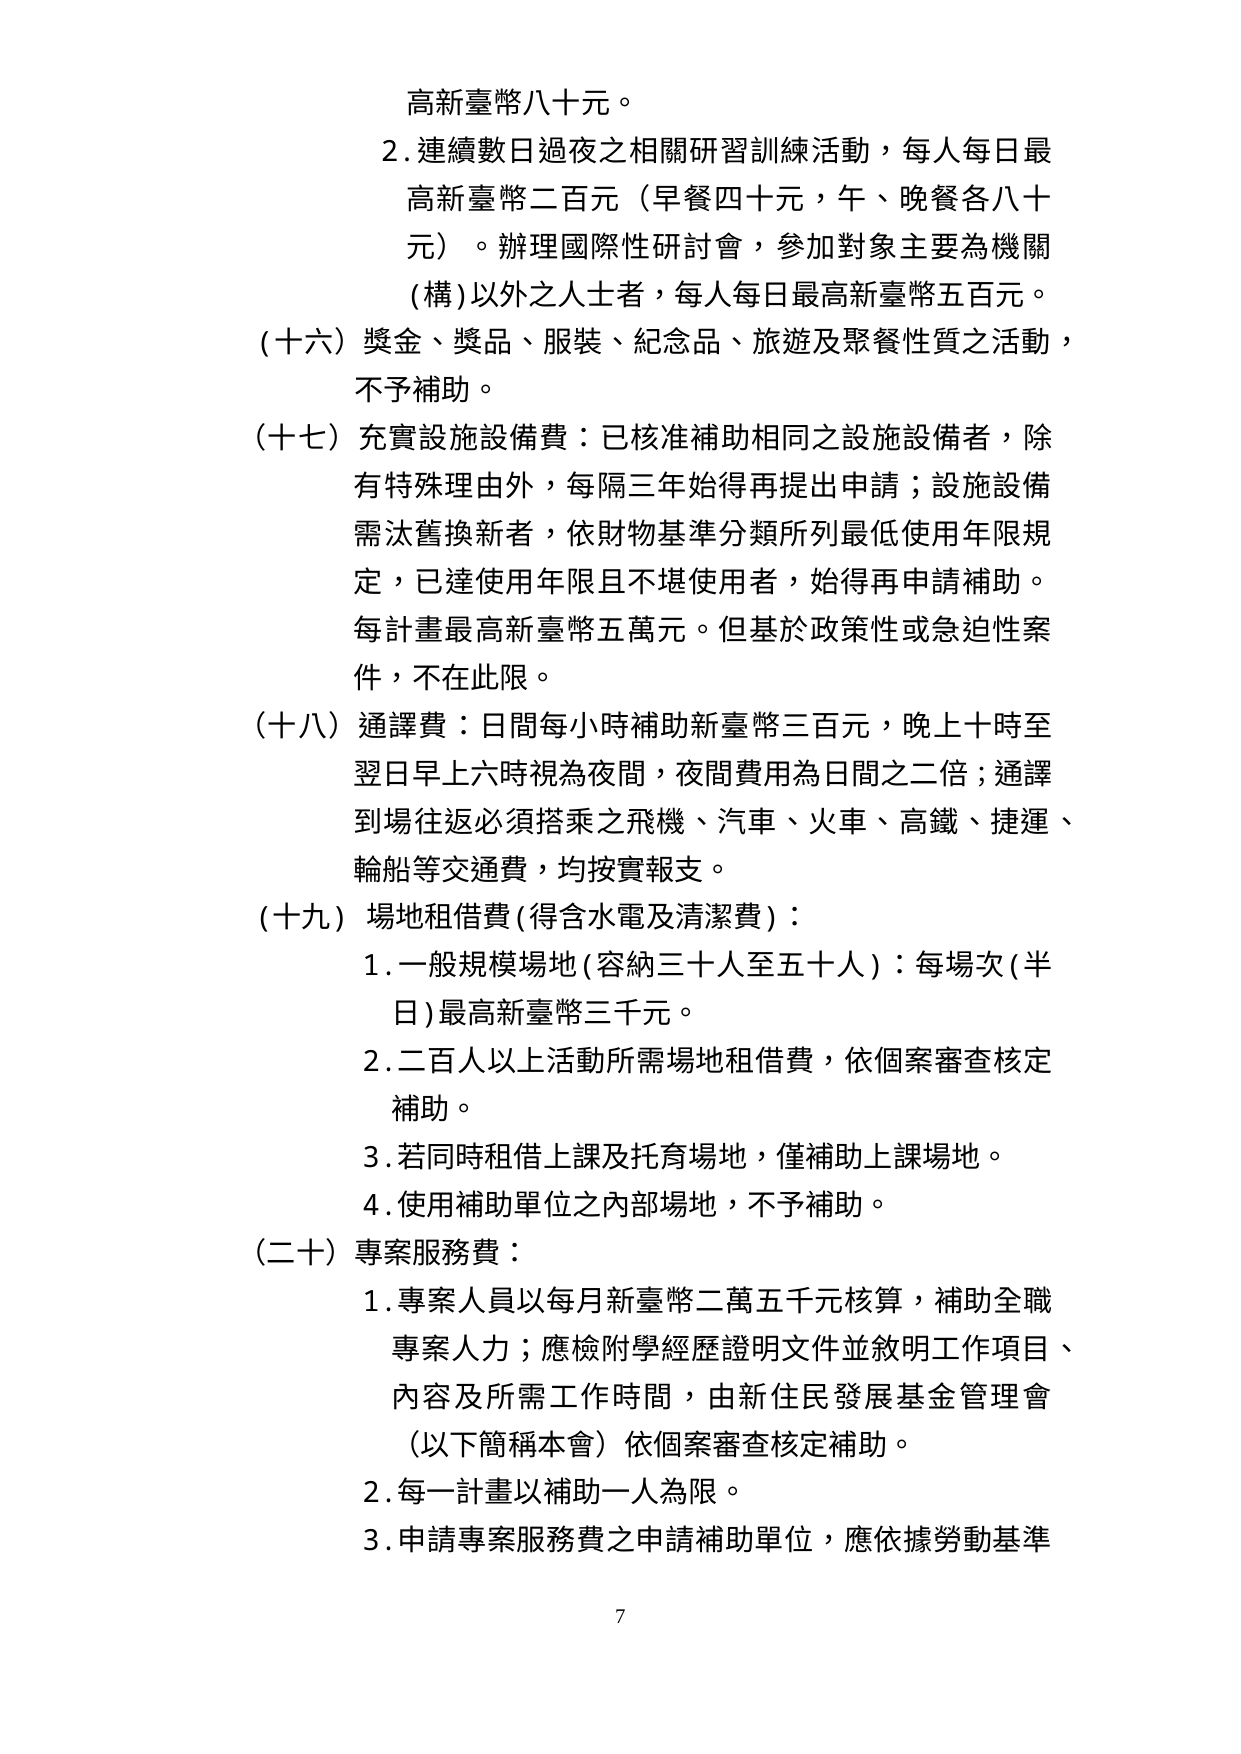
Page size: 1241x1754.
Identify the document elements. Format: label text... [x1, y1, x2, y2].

text （十八）通譯費：日間每小時補助新臺幣三百元，晚上十時至翌日早上六時視為夜間，夜間費用為日間之二倍；通譯到場往返必須搭乘之飛機、汽車、火車、高鐵、捷運、輪船等交通費，均按實報支。 [237, 698, 1053, 889]
text 2.每一計畫以補助一人為限。 [362, 1464, 1053, 1512]
text 高新臺幣八十元。 [362, 75, 1053, 123]
text (十九) 場地租借費(得含水電及清潔費)： [237, 889, 1053, 937]
text 1.一般規模場地(容納三十人至五十人)：每場次(半日)最高新臺幣三千元。 [362, 937, 1053, 1033]
text 1.專案人員以每月新臺幣二萬五千元核算，補助全職專案人力；應檢附學經歷證明文件並敘明工作項目、內容及所需工作時間，由新住民發展基金管理會（以下簡稱本會）依個案審查核定補助。 [362, 1273, 1053, 1464]
text 3.申請專案服務費之申請補助單位，應依據勞動基準 [362, 1512, 1053, 1560]
text （二十）專案服務費： [237, 1225, 1053, 1273]
text 3.若同時租借上課及托育場地，僅補助上課場地。 [362, 1129, 1053, 1177]
text 2.連續數日過夜之相關研習訓練活動，每人每日最高新臺幣二百元（早餐四十元，午、晚餐各八十元）。辦理國際性研討會，參加對象主要為機關(構)以外之人士者，每人每日最高新臺幣五百元。 [362, 123, 1053, 314]
text 2.二百人以上活動所需場地租借費，依個案審查核定補助。 [362, 1033, 1053, 1129]
text (十六）獎金、獎品、服裝、紀念品、旅遊及聚餐性質之活動，不予補助。 [237, 314, 1053, 410]
text （十七）充實設施設備費：已核准補助相同之設施設備者，除有特殊理由外，每隔三年始得再提出申請；設施設備需汰舊換新者，依財物基準分類所列最低使用年限規定，已達使用年限且不堪使用者，始得再申請補助。每計畫最高新臺幣五萬元。但基於政策性或急迫性案件，不在此限。 [237, 410, 1053, 698]
text 4.使用補助單位之內部場地，不予補助。 [362, 1177, 1053, 1225]
